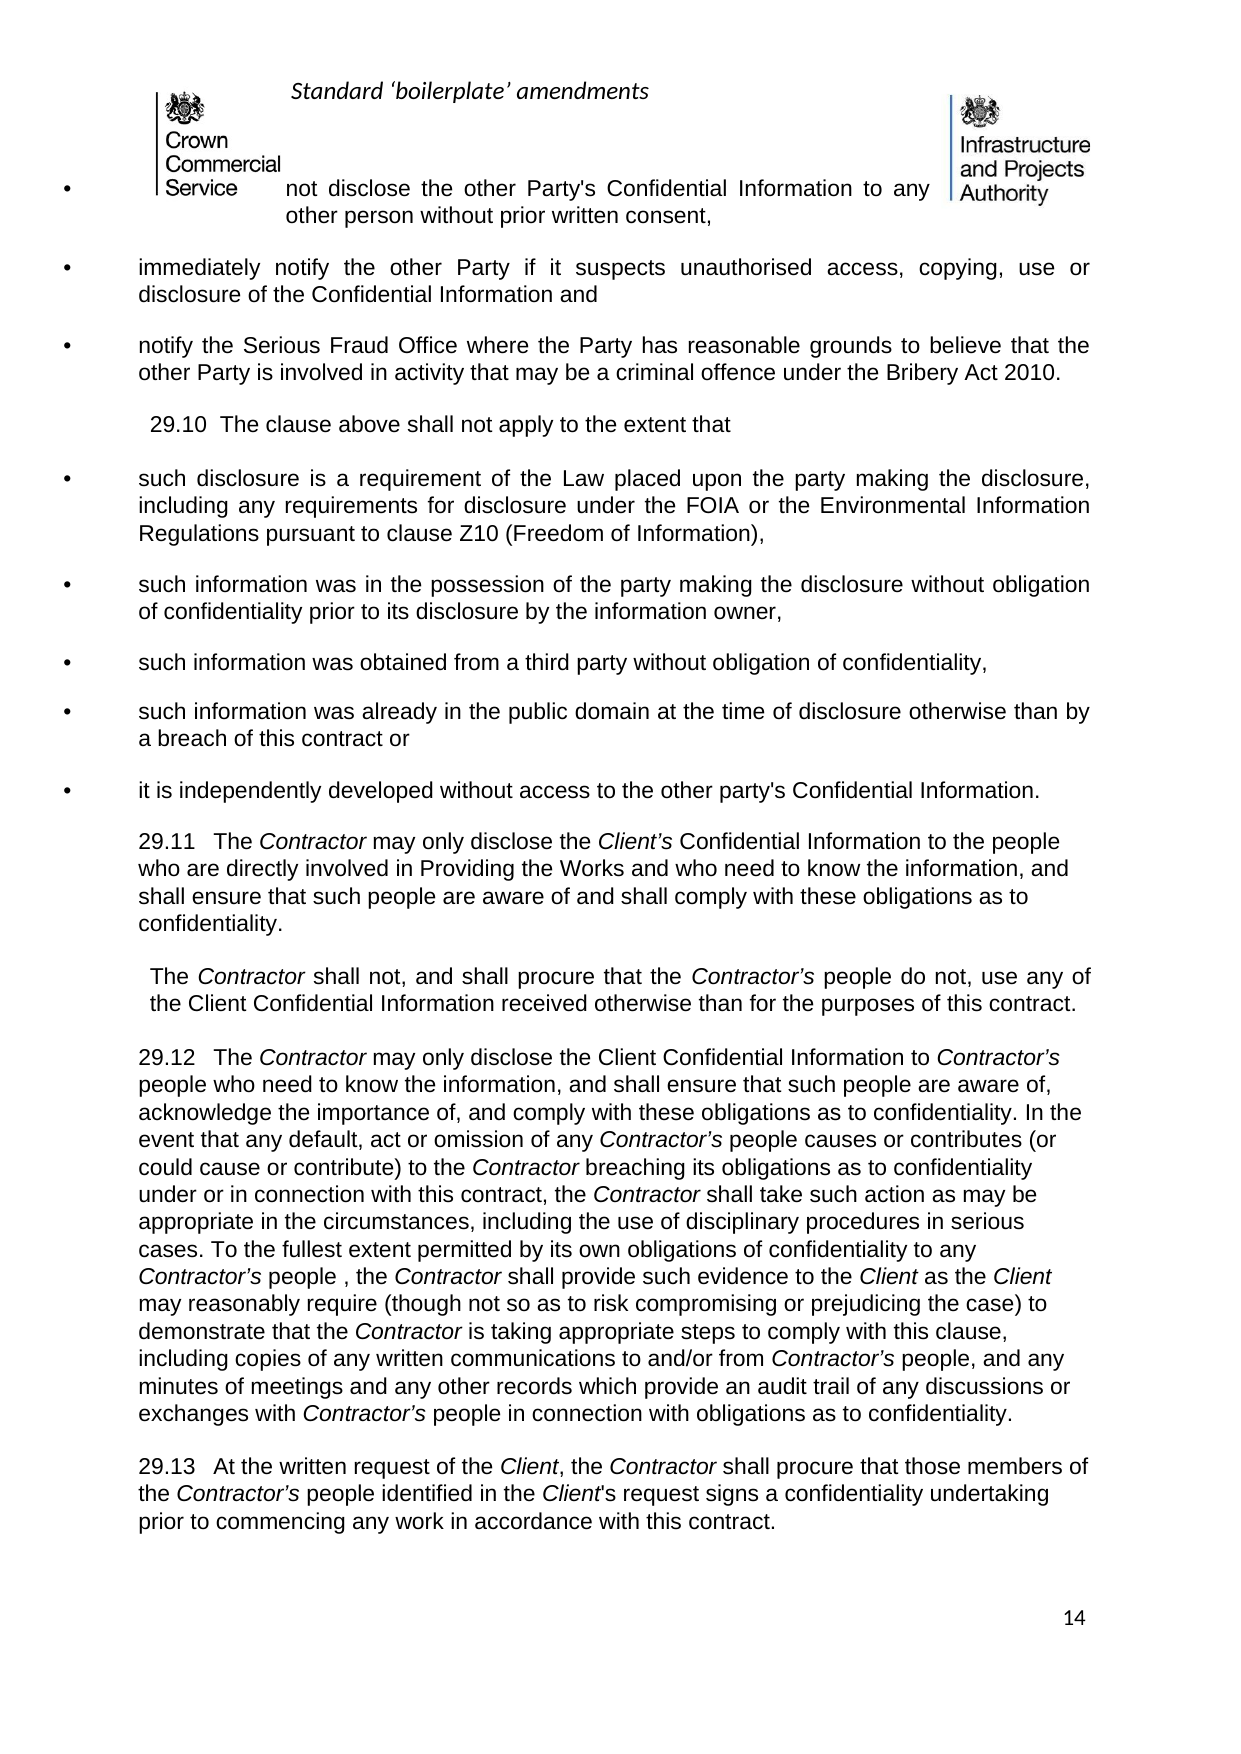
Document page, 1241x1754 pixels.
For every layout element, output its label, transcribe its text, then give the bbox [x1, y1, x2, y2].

list it is independently developed without access to the other party's Confidential Information. [63, 777, 1091, 803]
text The Contractor shall not, and shall procure that the Contractor’s people do not, use any of the Client Confidential Information received otherwise than for the purposes of this contract. [149, 963, 1091, 1017]
list immediately notify the other Party if it suspects unauthorised access, copying, use or disclosure of the Confidential Information and [63, 254, 1091, 307]
list The Contractor may only disclose the Client’s Confidential Information to the people who are directly involved in Providing the Works and who need to know the information, and shall ensure that such people are aware of and shall comply with these obligations as to confidentiality. [138, 828, 1091, 936]
list such disclosure is a requirement of the Law placed upon the party making the disclosure, including any requirements for disclosure under the FOIA or the Environmental Information Regulations pursuant to clause Z10 (Freedom of Information), [63, 465, 1091, 546]
list The Contractor may only disclose the Client Confidential Information to Contractor’s people who need to know the information, and shall ensure that such people are aware of, acknowledge the importance of, and comply with these obligations as to confidentiality. In the event that any default, act or omission of any Contractor’s people causes or contributes (or could cause or contribute) to the Contractor breaching its obligations as to confidentiality under or in connection with this contract, the Contractor shall take such action as may be appropriate in the circumstances, including the use of disciplinary procedures in serious cases. To the fullest extent permitted by its own obligations of confidentiality to any Contractor’s people , the Contractor shall provide such evidence to the Client as the Client may reasonably require (though not so as to risk compromising or prejudicing the case) to demonstrate that the Contractor is taking appropriate steps to comply with this clause, including copies of any written communications to and/or from Contractor’s people, and any minutes of meetings and any other records which provide an audit trail of any discussions or exchanges with Contractor’s people in connection with obligations as to confidentiality. [138, 1044, 1091, 1426]
text 29.10 The clause above shall not apply to the extent that [149, 411, 1091, 437]
list At the written request of the Client, the Contractor shall procure that those members of the Contractor’s people identified in the Client's request signs a confidentiality undertaking prior to commencing any work in accordance with this contract. [138, 1453, 1091, 1534]
list such information was obtained from a third party without obligation of confidentiality, [63, 649, 1091, 676]
list notify the Serious Fraud Office where the Party has reasonable grounds to believe that the other Party is involved in activity that may be a criminal offence under the Bribery Act 2010. [63, 332, 1091, 386]
list not disclose the other Party's Confidential Information to any other person without prior written consent, [63, 175, 1091, 229]
list such information was in the possession of the party making the disclosure without obligation of confidentiality prior to its disclosure by the information owner, [63, 571, 1091, 624]
list such information was already in the public domain at the time of disclosure otherwise than by a breach of this contract or [63, 698, 1091, 752]
